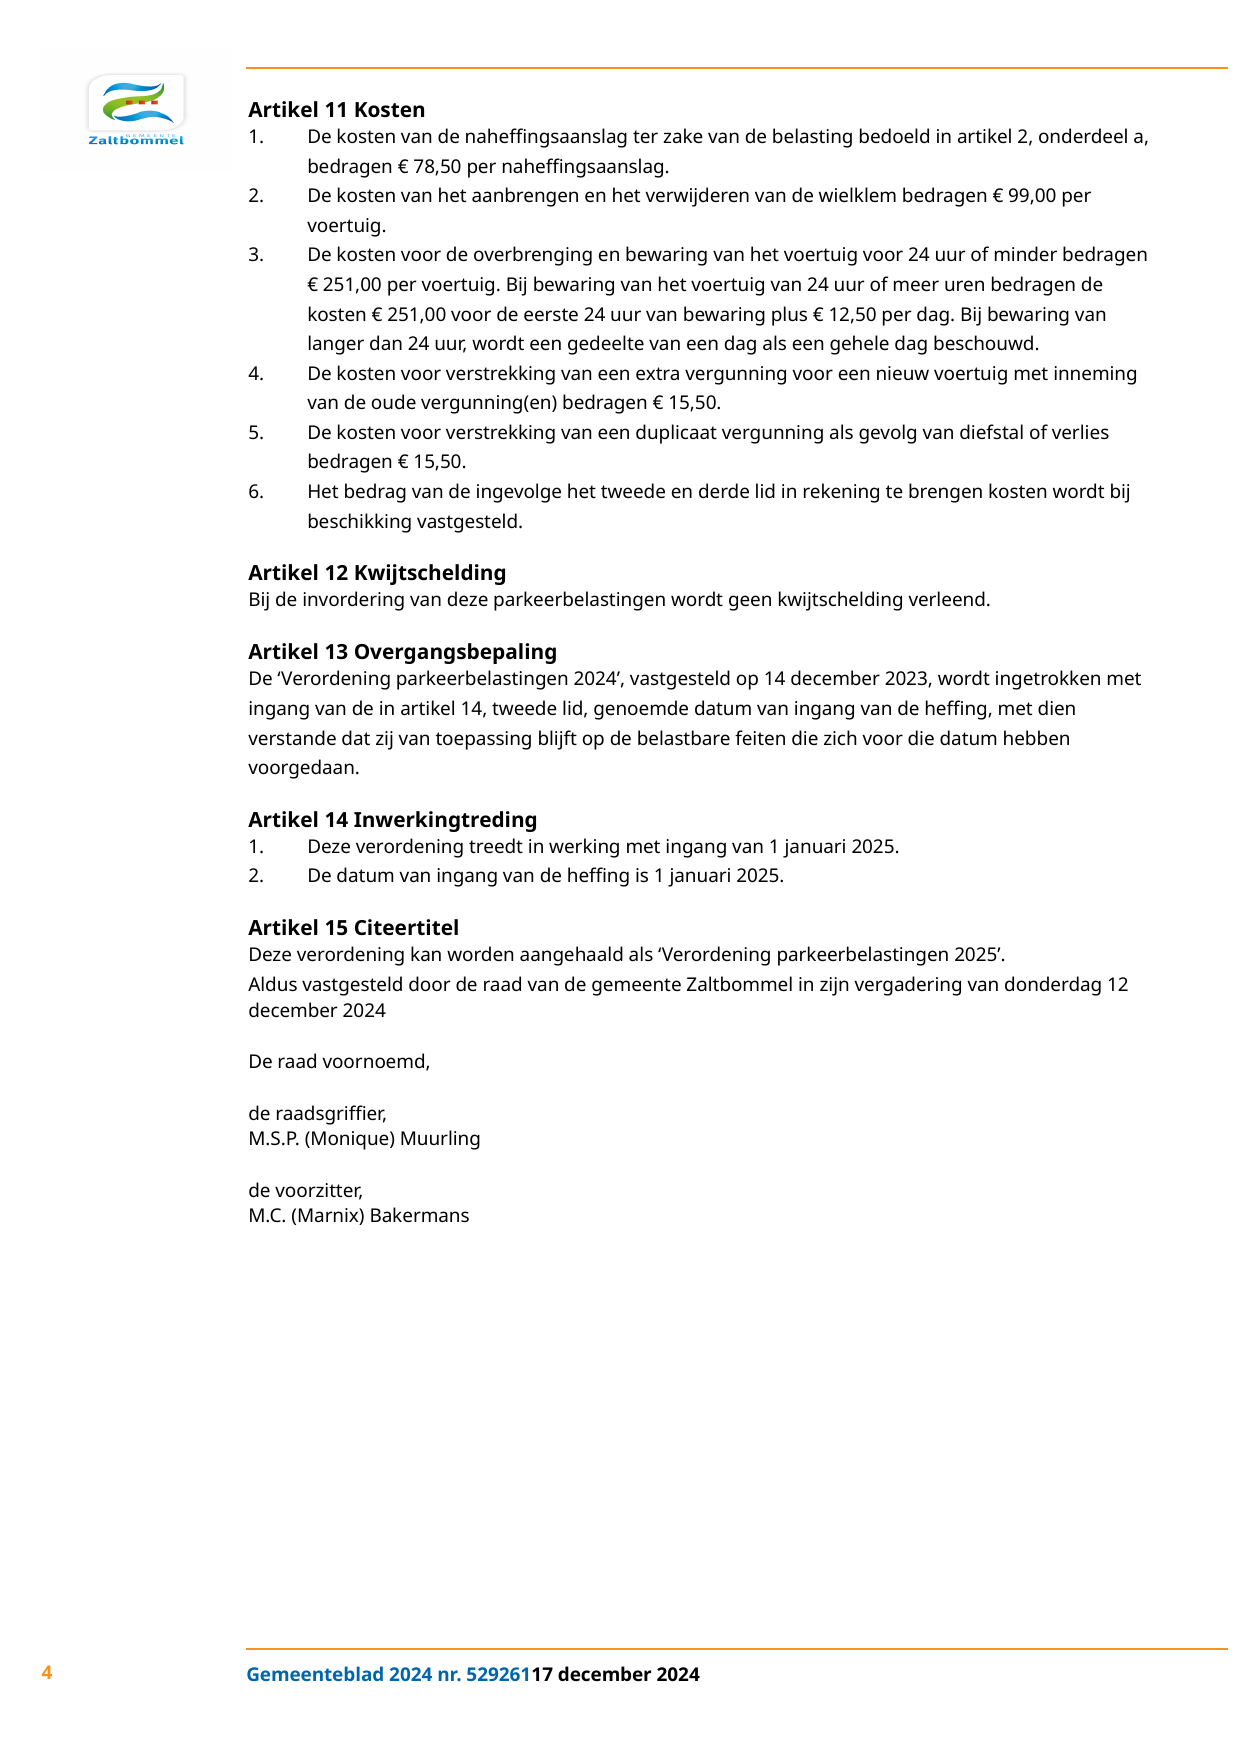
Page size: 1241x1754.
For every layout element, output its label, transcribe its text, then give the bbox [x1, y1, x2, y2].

text Artikel 11 Kosten [248, 95, 1152, 123]
text Artikel 15 Citeertitel [248, 913, 1152, 942]
text M.S.P. (Monique) Muurling [248, 1126, 1152, 1151]
list De kosten van het aanbrengen en het verwijderen van de wielklem bedragen € 99,00 per voertuig. [248, 182, 1152, 238]
list De kosten van de naheffingsaanslag ter zake van de belasting bedoeld in artikel 2, onderdeel a, bedragen € 78,50 per naheffingsaanslag. [248, 123, 1152, 178]
text Artikel 12 Kwijtschelding [248, 558, 1152, 587]
text de raadsgriffier, [248, 1100, 1152, 1126]
text Artikel 14 Inwerkingtreding [248, 805, 1152, 833]
list De kosten voor verstrekking van een extra vergunning voor een nieuw voertuig met inneming van de oude vergunning(en) bedragen € 15,50. [248, 360, 1152, 415]
text M.C. (Marnix) Bakermans [248, 1203, 1152, 1228]
text Aldus vastgesteld door de raad van de gemeente Zaltbommel in zijn vergadering van donderdag 12 december 2024 [248, 971, 1152, 1023]
text Artikel 13 Overgangsbepaling [248, 637, 1152, 666]
list De kosten voor verstrekking van een duplicaat vergunning als gevolg van diefstal of verlies bedragen € 15,50. [248, 419, 1152, 474]
picture [41, 47, 231, 172]
text De raad voornoemd, [248, 1048, 1152, 1074]
text De ‘Verordening parkeerbelastingen 2024’, vastgesteld op 14 december 2023, wordt ingetrokken met ingang van de in artikel 14, tweede lid, genoemde datum van ingang van de heffing, met dien verstande dat zij van toepassing blijft op de belastbare feiten die zich voor die datum hebben voorgedaan. [248, 666, 1152, 780]
list Het bedrag van de ingevolge het tweede en derde lid in rekening te brengen kosten wordt bij beschikking vastgesteld. [248, 478, 1152, 533]
list Deze verordening treedt in werking met ingang van 1 januari 2025. [248, 833, 1152, 859]
text Bij de invordering van deze parkeerbelastingen wordt geen kwijtschelding verleend. [248, 587, 1152, 612]
list De kosten voor de overbrenging en bewaring van het voertuig voor 24 uur of minder bedragen € 251,00 per voertuig. Bij bewaring van het voertuig van 24 uur of meer uren bedragen de kosten € 251,00 voor de eerste 24 uur van bewaring plus € 12,50 per dag. Bij bewaring van langer dan 24 uur, wordt een gedeelte van een dag als een gehele dag beschouwd. [248, 242, 1152, 356]
text de voorzitter, [248, 1177, 1152, 1203]
list De datum van ingang van de heffing is 1 januari 2025. [248, 863, 1152, 888]
text Deze verordening kan worden aangehaald als ‘Verordening parkeerbelastingen 2025’. [248, 942, 1152, 967]
